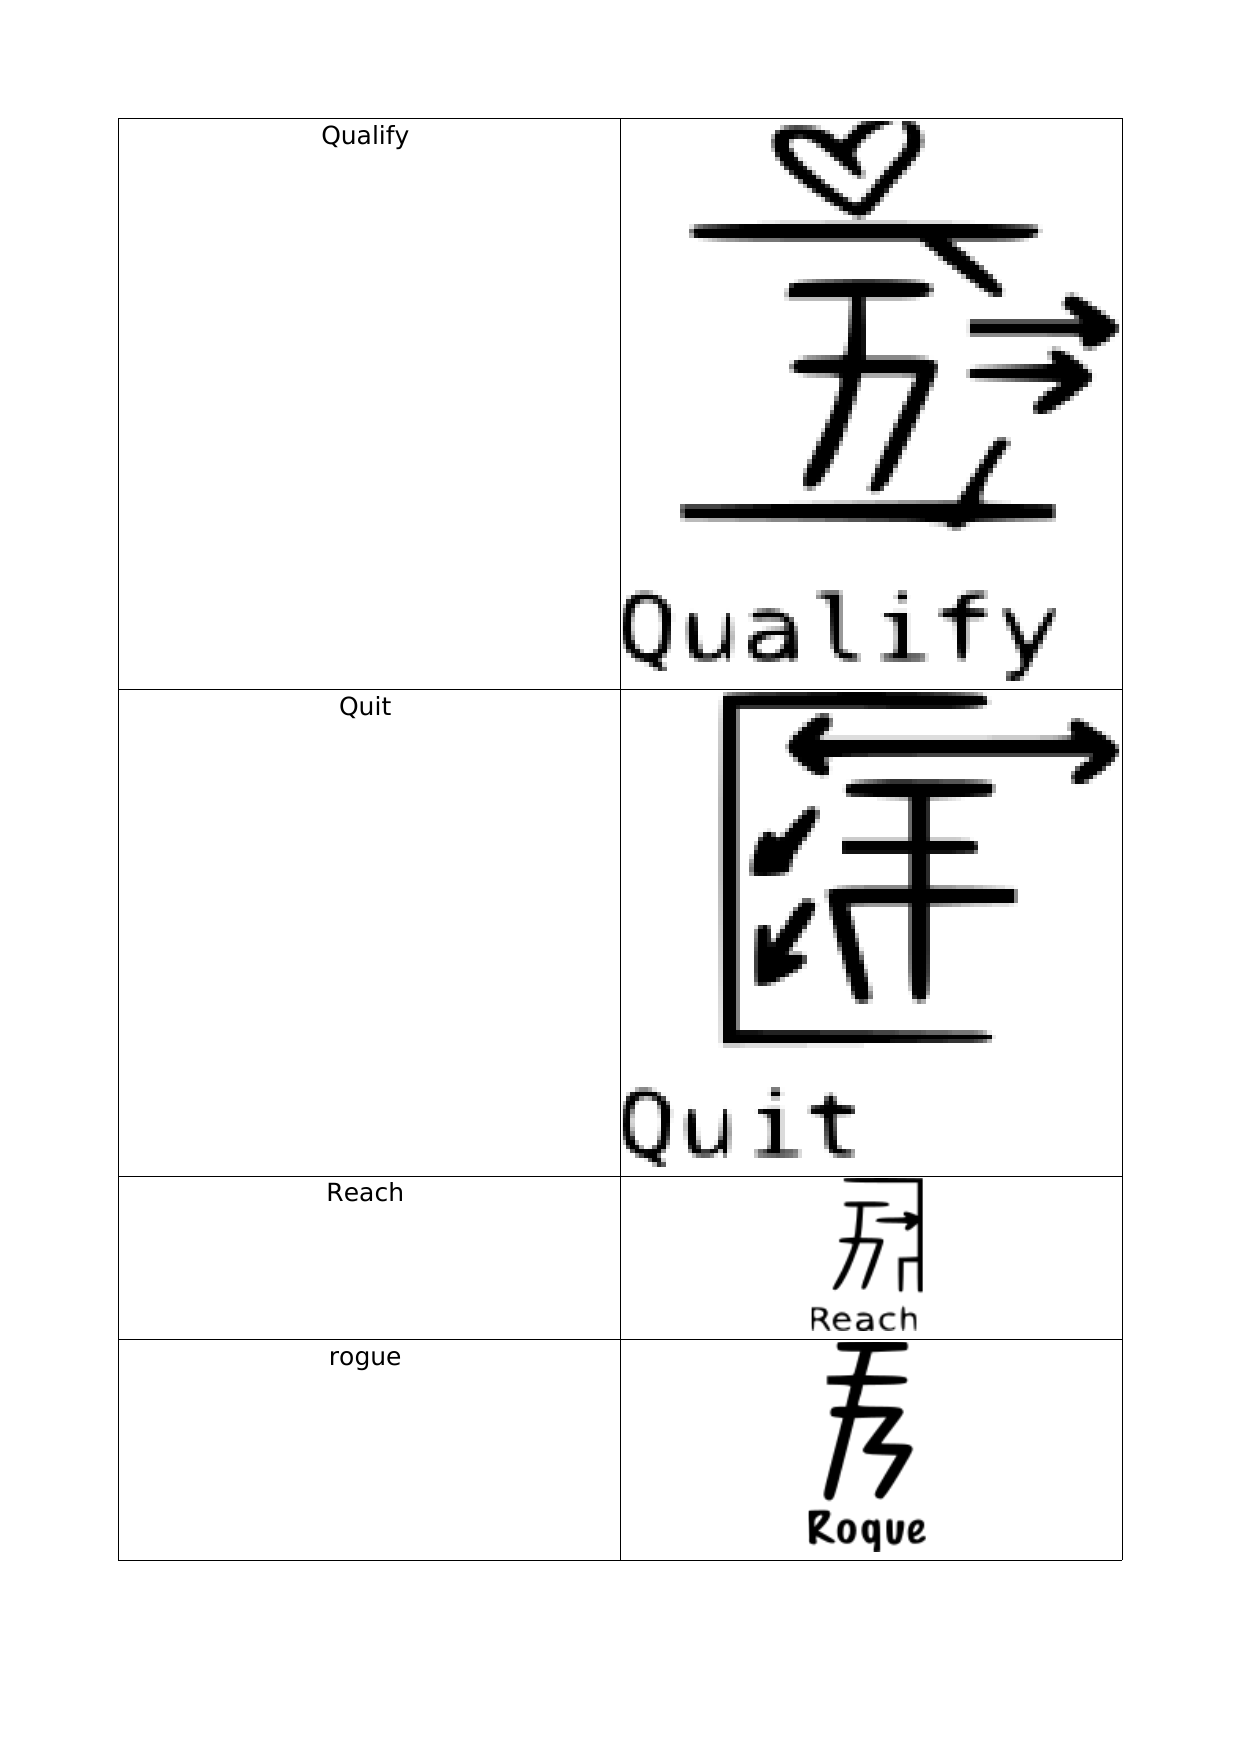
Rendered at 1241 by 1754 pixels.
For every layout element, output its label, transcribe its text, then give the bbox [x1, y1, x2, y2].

table_cell [621, 690, 1122, 1176]
table_cell [621, 1340, 1122, 1560]
picture [622, 692, 1120, 1167]
picture [622, 121, 1120, 681]
table_cell Reach [119, 1177, 620, 1339]
table_cell Quit [119, 690, 620, 1176]
table_cell [621, 1177, 1122, 1339]
picture [811, 1178, 923, 1331]
picture [808, 1342, 926, 1552]
table_cell Qualify [119, 119, 620, 689]
table_cell rogue [119, 1340, 620, 1560]
table_cell [621, 119, 1122, 689]
